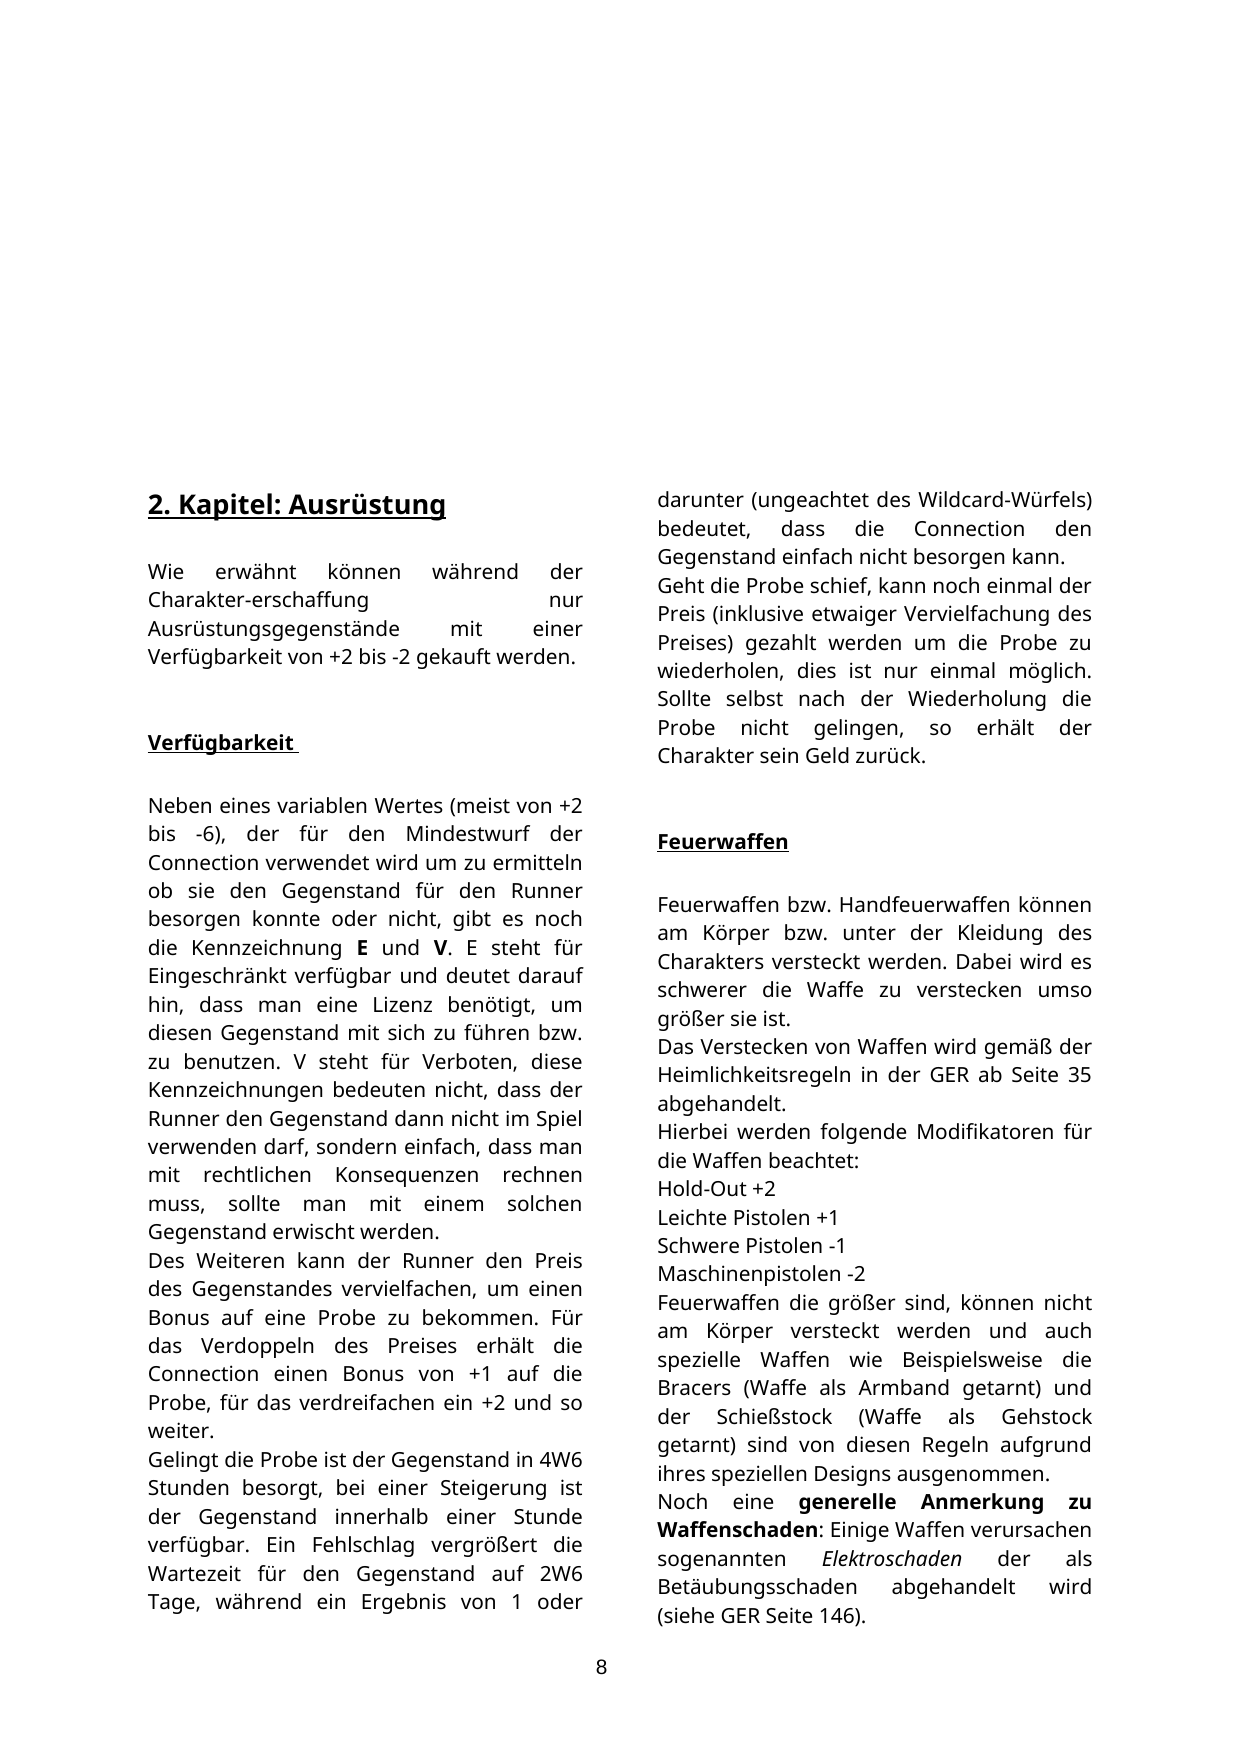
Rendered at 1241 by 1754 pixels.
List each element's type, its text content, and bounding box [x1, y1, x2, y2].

text Wie erwähnt können während der Charakter-erschaffung nur Ausrüstungsgegenstände mit einer Verfügbarkeit von +2 bis -2 gekauft werden. [148, 557, 583, 671]
text darunter (ungeachtet des Wildcard-Würfels) bedeutet, dass die Connection den Gegenstand einfach nicht besorgen kann. [657, 486, 1092, 571]
text Gelingt die Probe ist der Gegenstand in 4W6 Stunden besorgt, bei einer Steigerung ist der Gegenstand innerhalb einer Stunde verfügbar. Ein Fehlschlag vergrößert die Wartezeit für den Gegenstand auf 2W6 Tage, während ein Ergebnis von 1 oder [148, 1445, 583, 1616]
text Das Verstecken von Waffen wird gemäß der Heimlichkeitsregeln in der GER ab Seite 35 abgehandelt. [657, 1032, 1092, 1117]
text Hierbei werden folgende Modifikatoren für die Waffen beachtet: [657, 1117, 1092, 1174]
text Hold-Out +2 [657, 1174, 1092, 1203]
text Noch eine generelle Anmerkung zu Waffenschaden: Einige Waffen verursachen sogenannten Elektroschaden der als Betäubungsschaden abgehandelt wird (siehe GER Seite 146). [657, 1487, 1092, 1629]
text Feuerwaffen die größer sind, können nicht am Körper versteckt werden und auch spezielle Waffen wie Beispielsweise die Bracers (Waffe als Armband getarnt) und der Schießstock (Waffe als Gehstock getarnt) sind von diesen Regeln aufgrund ihres speziellen Designs ausgenommen. [657, 1288, 1092, 1487]
text Maschinenpistolen -2 [657, 1259, 1092, 1288]
subtitle Verfügbarkeit [148, 728, 583, 756]
text Feuerwaffen bzw. Handfeuerwaffen können am Körper bzw. unter der Kleidung des Charakters versteckt werden. Dabei wird es schwerer die Waffe zu verstecken umso größer sie ist. [657, 890, 1092, 1032]
text Schwere Pistolen -1 [657, 1231, 1092, 1259]
text Geht die Probe schief, kann noch einmal der Preis (inklusive etwaiger Vervielfachung des Preises) gezahlt werden um die Probe zu wiederholen, dies ist nur einmal möglich. Sollte selbst nach der Wiederholung die Probe nicht gelingen, so erhält der Charakter sein Geld zurück. [657, 571, 1092, 770]
text Leichte Pistolen +1 [657, 1203, 1092, 1231]
subtitle Feuerwaffen [657, 827, 1092, 855]
text Des Weiteren kann der Runner den Preis des Gegenstandes vervielfachen, um einen Bonus auf eine Probe zu bekommen. Für das Verdoppeln des Preises erhält die Connection einen Bonus von +1 auf die Probe, für das verdreifachen ein +2 und so weiter. [148, 1246, 583, 1445]
text Neben eines variablen Wertes (meist von +2 bis -6), der für den Mindestwurf der Connection verwendet wird um zu ermitteln ob sie den Gegenstand für den Runner besorgen konnte oder nicht, gibt es noch die Kennzeichnung E und V. E steht für Eingeschränkt verfügbar und deutet darauf hin, dass man eine Lizenz benötigt, um diesen Gegenstand mit sich zu führen bzw. zu benutzen. V steht für Verboten, diese Kennzeichnungen bedeuten nicht, dass der Runner den Gegenstand dann nicht im Spiel verwenden darf, sondern einfach, dass man mit rechtlichen Konsequenzen rechnen muss, sollte man mit einem solchen Gegenstand erwischt werden. [148, 791, 583, 1246]
subtitle 2. Kapitel: Ausrüstung [148, 486, 583, 522]
